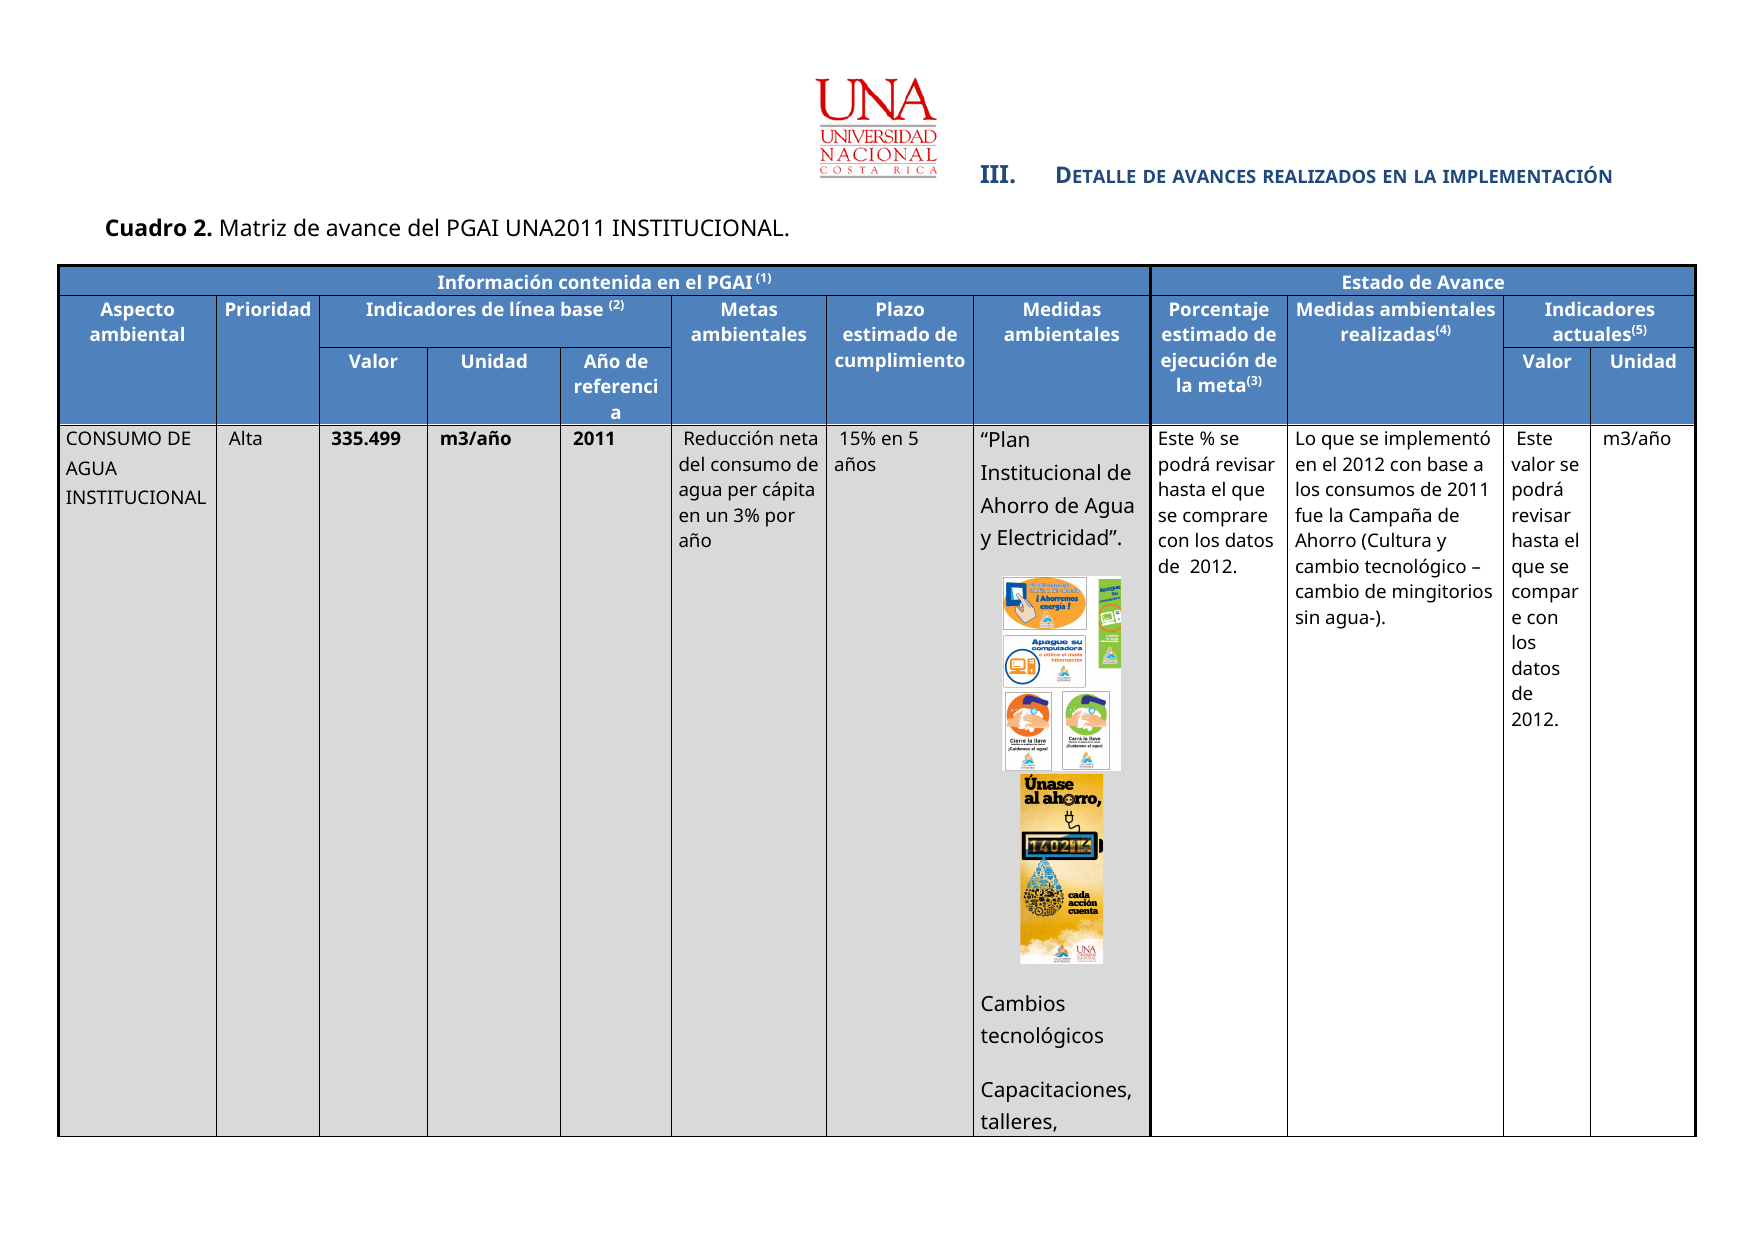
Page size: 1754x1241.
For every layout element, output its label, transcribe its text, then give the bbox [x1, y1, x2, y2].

table_cell Año de referencia [561, 348, 671, 424]
table_cell Este valor se podrá revisar hasta el que se compare con los datos de 2012. [1504, 426, 1590, 1136]
table_cell 15% en 5 años [827, 426, 973, 1136]
table_cell 2011 [561, 426, 671, 1136]
table_cell Valor [320, 348, 427, 424]
table_header Información contenida en el PGAI (1) [60, 267, 1149, 295]
table_cell “Plan Institucional de Ahorro de Agua y Electricidad”. Cambios tecnológicos Capacitaciones, talleres, [974, 426, 1149, 1136]
list Detalle de avances realizados en la implementación [112, 157, 1679, 191]
table_cell Metas ambientales [672, 296, 826, 424]
table_cell Lo que se implementó en el 2012 con base a los consumos de 2011 fue la Campaña de Ahorro (Cultura y cambio tecnológico –cambio de mingitorios sin agua-). [1288, 426, 1503, 1136]
table_cell Plazo estimado de cumplimiento [827, 296, 973, 424]
table_cell Alta [217, 426, 319, 1136]
table_cell Medidas ambientales realizadas(4) [1288, 296, 1503, 424]
table_cell Reducción neta del consumo de agua per cápita en un 3% por año [672, 426, 826, 1136]
table_cell m3/año [1591, 426, 1694, 1136]
table_cell Valor [1504, 348, 1590, 424]
table_cell 335.499 [320, 426, 427, 1136]
table_cell Medidas ambientales [974, 296, 1149, 424]
table_header Estado de Avance [1152, 267, 1694, 295]
table_cell Indicadores actuales(5) [1504, 296, 1694, 347]
table_cell Prioridad [217, 296, 319, 424]
table_cell Unidad [1591, 348, 1694, 424]
table_cell Este % se podrá revisar hasta el que se comprare con los datos de 2012. [1152, 426, 1287, 1136]
table_cell Aspecto ambiental [60, 296, 216, 424]
table_cell Porcentaje estimado de ejecución de la meta(3) [1152, 296, 1287, 424]
table_cell m3/año [428, 426, 560, 1136]
text Cuadro 2. Matriz de avance del PGAI UNA2011 INSTITUCIONAL. [104, 211, 1679, 243]
table_cell Indicadores de línea base (2) [320, 296, 671, 347]
table_cell CONSUMO DE AGUA INSTITUCIONAL [60, 426, 216, 1136]
table_cell Unidad [428, 348, 560, 424]
